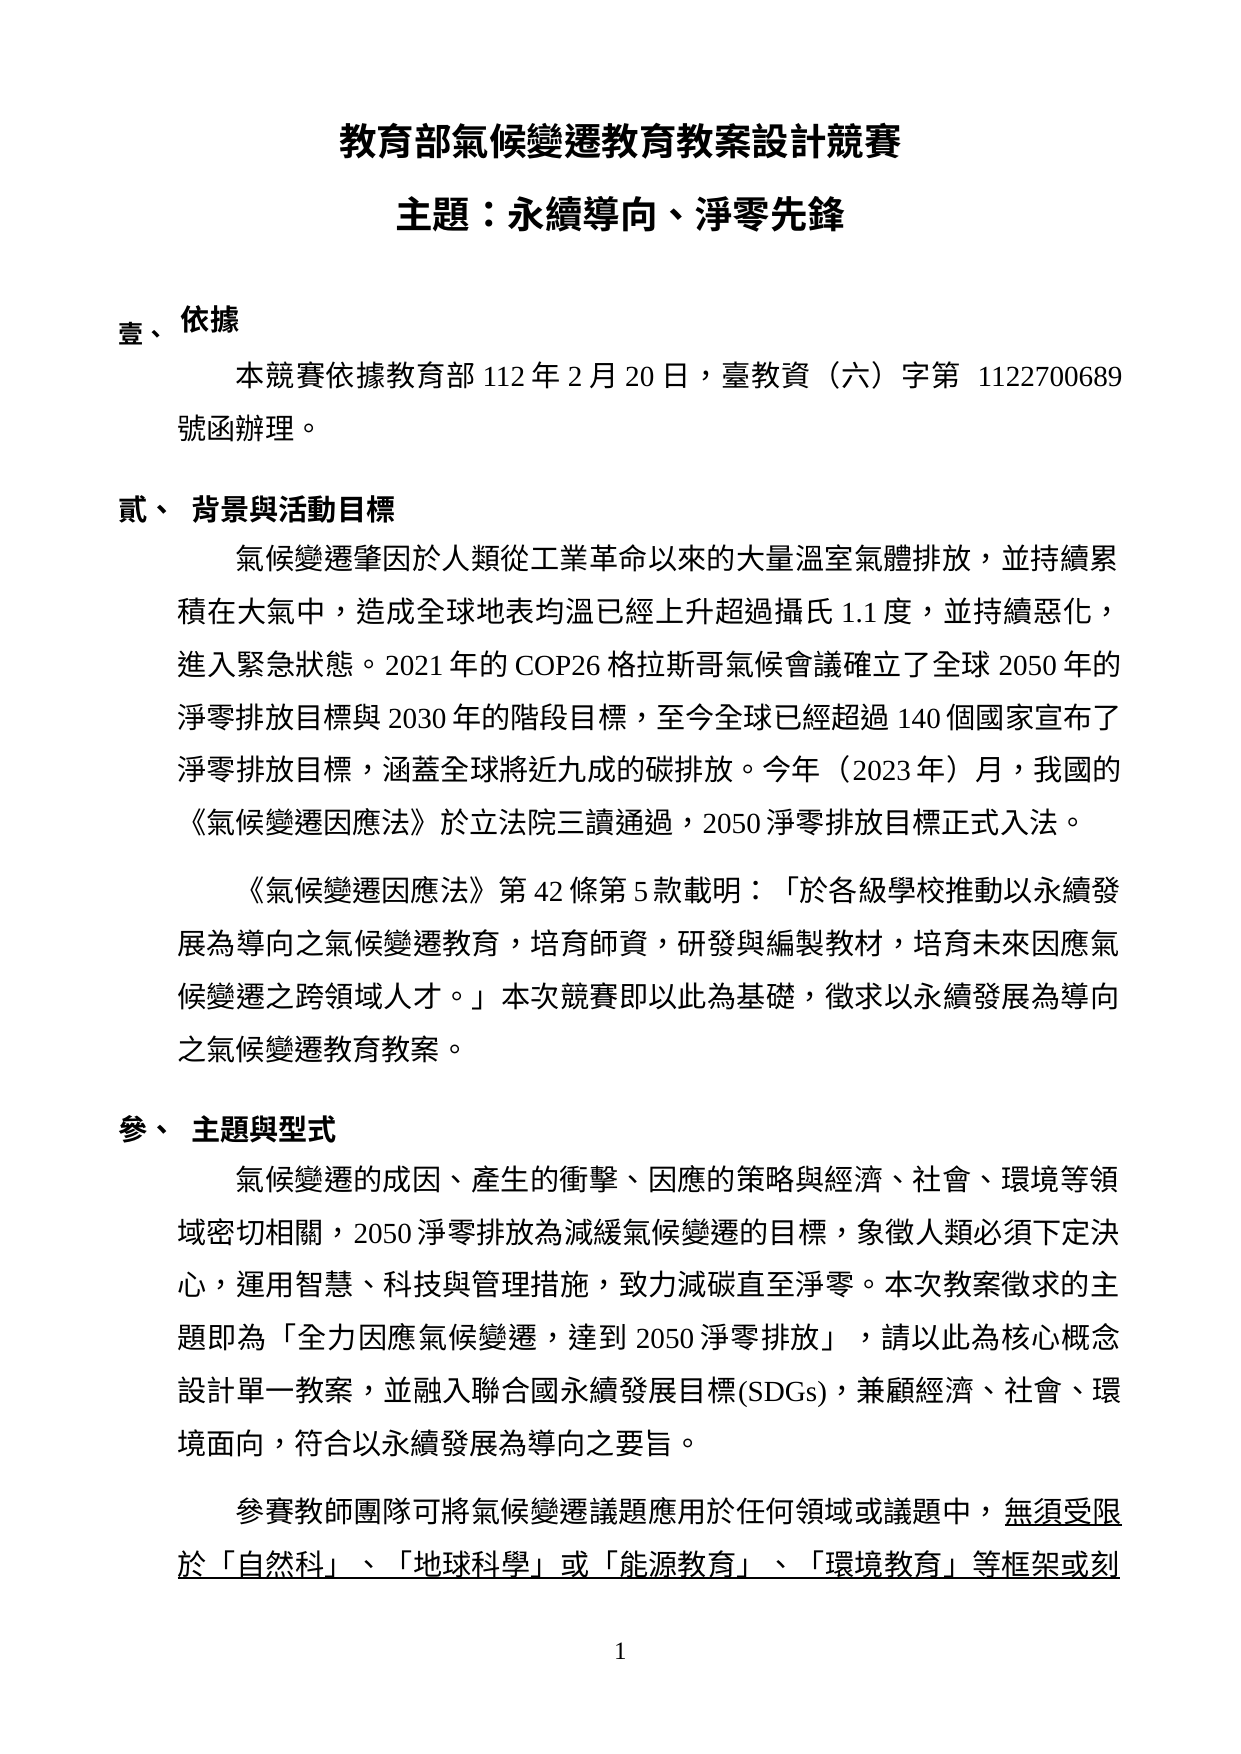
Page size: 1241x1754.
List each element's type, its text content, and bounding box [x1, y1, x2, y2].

list 依據 [118, 283, 1122, 345]
text 教育部氣候變遷教育教案設計競賽 [118, 112, 1122, 166]
text 《氣候變遷因應法》第42條第5款載明：「於各級學校推動以永續發展為導向之氣候變遷教育，培育師資，研發與編製教材，培育未來因應氣候變遷之跨領域人才。」本次競賽即以此為基礎，徵求以永續發展為導向之氣候變遷教育教案。 [177, 868, 1122, 1068]
text 氣候變遷肇因於人類從工業革命以來的大量溫室氣體排放，並持續累積在大氣中，造成全球地表均溫已經上升超過攝氏1.1度，並持續惡化，進入緊急狀態。2021年的COP26格拉斯哥氣候會議確立了全球2050年的淨零排放目標與2030年的階段目標，至今全球已經超過140個國家宣布了淨零排放目標，涵蓋全球將近九成的碳排放。今年（2023年）月，我國的《氣候變遷因應法》於立法院三讀通過，2050淨零排放目標正式入法。 [177, 536, 1122, 842]
list 主題與型式 [118, 1086, 1122, 1149]
text 參賽教師團隊可將氣候變遷議題應用於任何領域或議題中，無須受限於「自然科」、「地球科學」或「能源教育」、「環境教育」等框架或刻 [177, 1488, 1122, 1583]
text 氣候變遷的成因、產生的衝擊、因應的策略與經濟、社會、環境等領域密切相關，2050淨零排放為減緩氣候變遷的目標，象徵人類必須下定決心，運用智慧、科技與管理措施，致力減碳直至淨零。本次教案徵求的主題即為「全力因應氣候變遷，達到2050淨零排放」，請以此為核心概念設計單一教案，並融入聯合國永續發展目標(SDGs)，兼顧經濟、社會、環境面向，符合以永續發展為導向之要旨。 [177, 1156, 1122, 1463]
text 本競賽依據教育部112年2月20日，臺教資（六）字第 1122700689 號函辦理。 [177, 353, 1122, 448]
text 主題：永續導向、淨零先鋒 [118, 185, 1122, 239]
list 背景與活動目標 [118, 466, 1122, 528]
